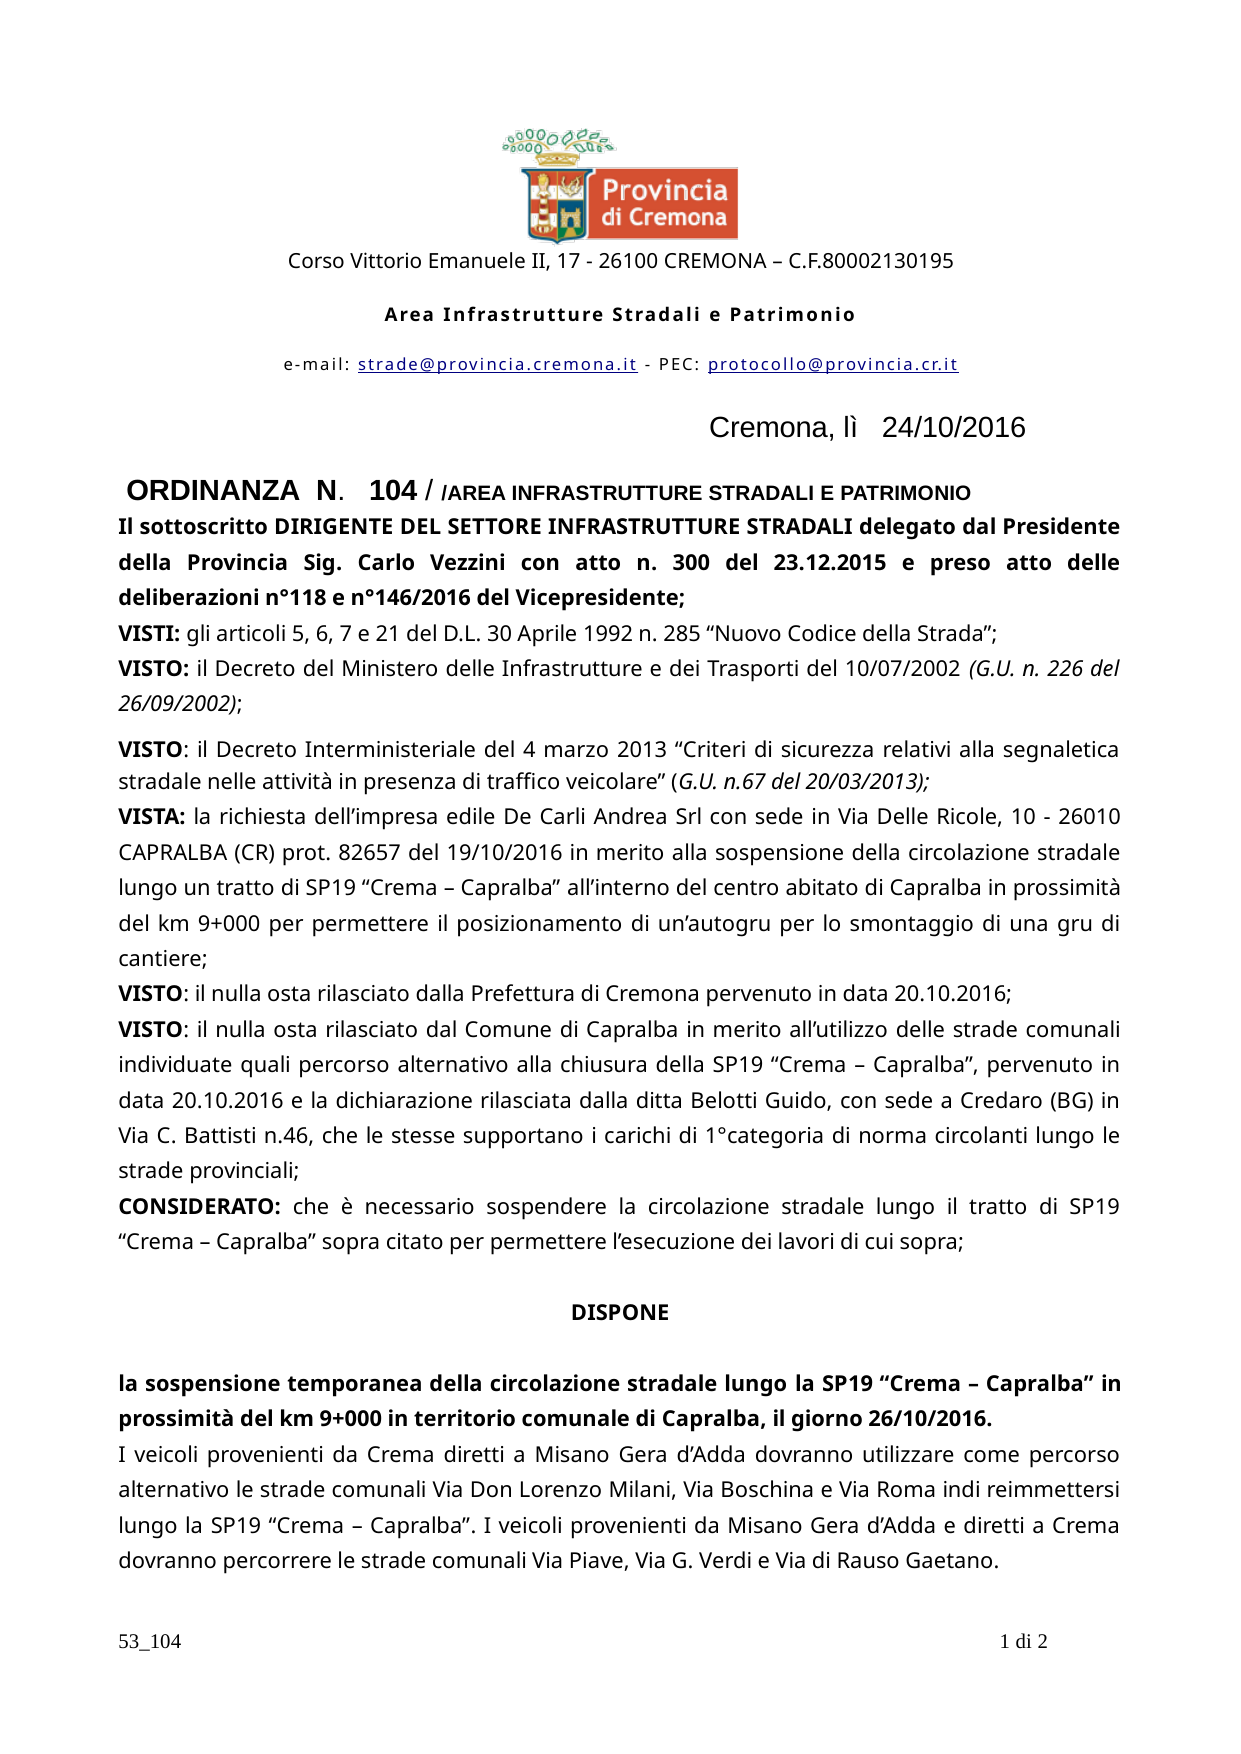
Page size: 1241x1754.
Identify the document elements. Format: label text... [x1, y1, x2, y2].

subtitle DISPONE [118, 1292, 1122, 1328]
text VISTA: la richiesta dell’impresa edile De Carli Andrea Srl con sede in Via Delle Ricole, 10 - 26010 CAPRALBA (CR) prot. 82657 del 19/10/2016 in merito alla sospensione della circolazione stradale lungo un tratto di SP19 “Crema – Capralba” all’interno del centro abitato di Capralba in prossimità del km 9+000 per permettere il posizionamento di un’autogru per lo smontaggio di una gru di cantiere; [118, 796, 1122, 973]
text Area Infrastrutture Stradali e Patrimonio [118, 301, 1122, 327]
text VISTI: gli articoli 5, 6, 7 e 21 del D.L. 30 Aprile 1992 n. 285 “Nuovo Codice della Strada”; [118, 613, 1122, 648]
text Cremona, lì 24/10/2016 [118, 410, 1122, 443]
text Corso Vittorio Emanuele II, 17 - 26100 CREMONA – C.F.80002130195 [118, 118, 1122, 275]
text VISTO: il nulla osta rilasciato dalla Prefettura di Cremona pervenuto in data 20.10.2016; [118, 973, 1122, 1009]
text VISTO: il nulla osta rilasciato dal Comune di Capralba in merito all’utilizzo delle strade comunali individuate quali percorso alternativo alla chiusura della SP19 “Crema – Capralba”, pervenuto in data 20.10.2016 e la dichiarazione rilasciata dalla ditta Belotti Guido, con sede a Credaro (BG) in Via C. Battisti n.46, che le stesse supportano i carichi di 1°categoria di norma circolanti lungo le strade provinciali; [118, 1009, 1122, 1186]
picture [501, 128, 739, 247]
text e-mail: strade@provincia.cremona.it - PEC: protocollo@provincia.cr.it [118, 353, 1122, 376]
text VISTO: il Decreto del Ministero delle Infrastrutture e dei Trasporti del 10/07/2002 (G.U. n. 226 del 26/09/2002); [118, 648, 1122, 719]
text Il sottoscritto DIRIGENTE DEL SETTORE INFRASTRUTTURE STRADALI delegato dal Presidente della Provincia Sig. Carlo Vezzini con atto n. 300 del 23.12.2015 e preso atto delle deliberazioni n°118 e n°146/2016 del Vicepresidente; [118, 506, 1122, 613]
text ORDINANZA N. 104 / /AREA INFRASTRUTTURE STRADALI E PATRIMONIO [118, 473, 1122, 506]
text I veicoli provenienti da Crema diretti a Misano Gera d’Adda dovranno utilizzare come percorso alternativo le strade comunali Via Don Lorenzo Milani, Via Boschina e Via Roma indi reimmettersi lungo la SP19 “Crema – Capralba”. I veicoli provenienti da Misano Gera d’Adda e diretti a Crema dovranno percorrere le strade comunali Via Piave, Via G. Verdi e Via di Rauso Gaetano. [118, 1434, 1122, 1576]
text la sospensione temporanea della circolazione stradale lungo la SP19 “Crema – Capralba” in prossimità del km 9+000 in territorio comunale di Capralba, il giorno 26/10/2016. [118, 1363, 1122, 1434]
text VISTO: il Decreto Interministeriale del 4 marzo 2013 “Criteri di sicurezza relativi alla segnaletica stradale nelle attività in presenza di traffico veicolare” (G.U. n.67 del 20/03/2013); [118, 731, 1122, 796]
text CONSIDERATO: che è necessario sospendere la circolazione stradale lungo il tratto di SP19 “Crema – Capralba” sopra citato per permettere l’esecuzione dei lavori di cui sopra; [118, 1186, 1122, 1257]
